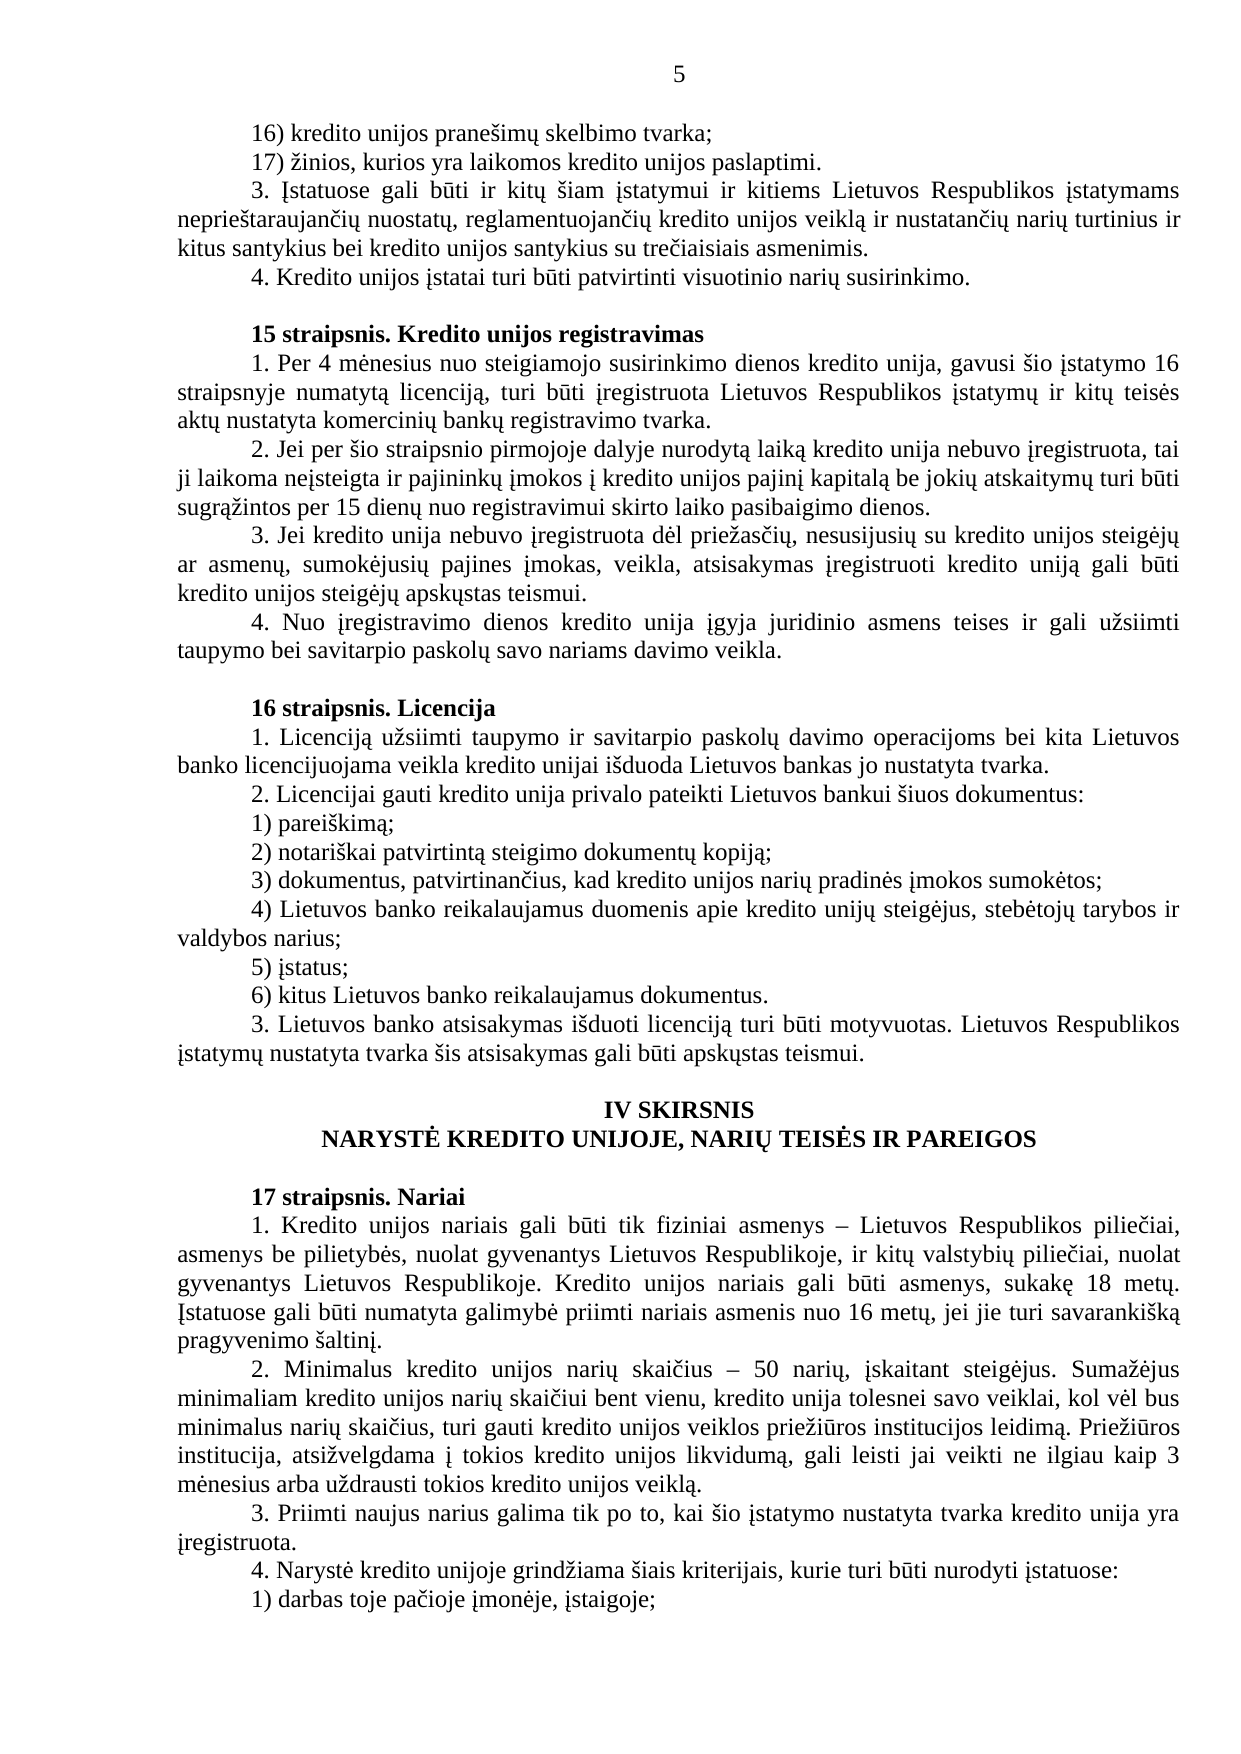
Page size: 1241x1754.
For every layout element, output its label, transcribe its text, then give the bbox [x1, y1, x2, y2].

text 2. Jei per šio straipsnio pirmojoje dalyje nurodytą laiką kredito unija nebuvo įregistruota, tai ji laikoma neįsteigta ir pajininkų įmokos į kredito unijos pajinį kapitalą be jokių atskaitymų turi būti sugrąžintos per 15 dienų nuo registravimui skirto laiko pasibaigimo dienos. [177, 434, 1181, 521]
text 17) žinios, kurios yra laikomos kredito unijos paslaptimi. [177, 147, 1181, 176]
text 17 straipsnis. Nariai [177, 1182, 1181, 1211]
text 16) kredito unijos pranešimų skelbimo tvarka; [177, 118, 1181, 147]
text 15 straipsnis. Kredito unijos registravimas [177, 319, 1181, 348]
text 4. Nuo įregistravimo dienos kredito unija įgyja juridinio asmens teises ir gali užsiimti taupymo bei savitarpio paskolų savo nariams davimo veikla. [177, 607, 1181, 664]
text 1. Kredito unijos nariais gali būti tik fiziniai asmenys – Lietuvos Respublikos piliečiai, asmenys be pilietybės, nuolat gyvenantys Lietuvos Respublikoje, ir kitų valstybių piliečiai, nuolat gyvenantys Lietuvos Respublikoje. Kredito unijos nariais gali būti asmenys, sukakę 18 metų. Įstatuose gali būti numatyta galimybė priimti nariais asmenis nuo 16 metų, jei jie turi savarankišką pragyvenimo šaltinį. [177, 1211, 1181, 1354]
text 4. Kredito unijos įstatai turi būti patvirtinti visuotinio narių susirinkimo. [177, 262, 1181, 291]
text 4. Narystė kredito unijoje grindžiama šiais kriterijais, kurie turi būti nurodyti įstatuose: [177, 1556, 1181, 1584]
text 2. Minimalus kredito unijos narių skaičius – 50 narių, įskaitant steigėjus. Sumažėjus minimaliam kredito unijos narių skaičiui bent vienu, kredito unija tolesnei savo veiklai, kol vėl bus minimalus narių skaičius, turi gauti kredito unijos veiklos priežiūros institucijos leidimą. Priežiūros institucija, atsižvelgdama į tokios kredito unijos likvidumą, gali leisti jai veikti ne ilgiau kaip 3 mėnesius arba uždrausti tokios kredito unijos veiklą. [177, 1354, 1181, 1498]
text 3) dokumentus, patvirtinančius, kad kredito unijos narių pradinės įmokos sumokėtos; [177, 866, 1181, 894]
text 3. Lietuvos banko atsisakymas išduoti licenciją turi būti motyvuotas. Lietuvos Respublikos įstatymų nustatyta tvarka šis atsisakymas gali būti apskųstas teismui. [177, 1009, 1181, 1067]
text 16 straipsnis. Licencija [177, 693, 1181, 722]
text 1) pareiškimą; [177, 808, 1181, 837]
text 2) notariškai patvirtintą steigimo dokumentų kopiją; [177, 837, 1181, 866]
text 2. Licencijai gauti kredito unija privalo pateikti Lietuvos bankui šiuos dokumentus: [177, 779, 1181, 808]
text 3. Įstatuose gali būti ir kitų šiam įstatymui ir kitiems Lietuvos Respublikos įstatymams neprieštaraujančių nuostatų, reglamentuojančių kredito unijos veiklą ir nustatančių narių turtinius ir kitus santykius bei kredito unijos santykius su trečiaisiais asmenimis. [177, 176, 1181, 262]
text 1. Licenciją užsiimti taupymo ir savitarpio paskolų davimo operacijoms bei kita Lietuvos banko licencijuojama veikla kredito unijai išduoda Lietuvos bankas jo nustatyta tvarka. [177, 722, 1181, 779]
text 3. Jei kredito unija nebuvo įregistruota dėl priežasčių, nesusijusių su kredito unijos steigėjų ar asmenų, sumokėjusių pajines įmokas, veikla, atsisakymas įregistruoti kredito uniją gali būti kredito unijos steigėjų apskųstas teismui. [177, 521, 1181, 607]
text 4) Lietuvos banko reikalaujamus duomenis apie kredito unijų steigėjus, stebėtojų tarybos ir valdybos narius; [177, 894, 1181, 952]
text 1) darbas toje pačioje įmonėje, įstaigoje; [177, 1584, 1181, 1613]
text IV SKIRSNIS [177, 1096, 1181, 1124]
text 1. Per 4 mėnesius nuo steigiamojo susirinkimo dienos kredito unija, gavusi šio įstatymo 16 straipsnyje numatytą licenciją, turi būti įregistruota Lietuvos Respublikos įstatymų ir kitų teisės aktų nustatyta komercinių bankų registravimo tvarka. [177, 348, 1181, 434]
text NARYSTĖ KREDITO UNIJOJE, NARIŲ TEISĖS IR PAREIGOS [177, 1124, 1181, 1153]
text 3. Priimti naujus narius galima tik po to, kai šio įstatymo nustatyta tvarka kredito unija yra įregistruota. [177, 1498, 1181, 1556]
text 5) įstatus; [177, 952, 1181, 981]
text 6) kitus Lietuvos banko reikalaujamus dokumentus. [177, 981, 1181, 1009]
